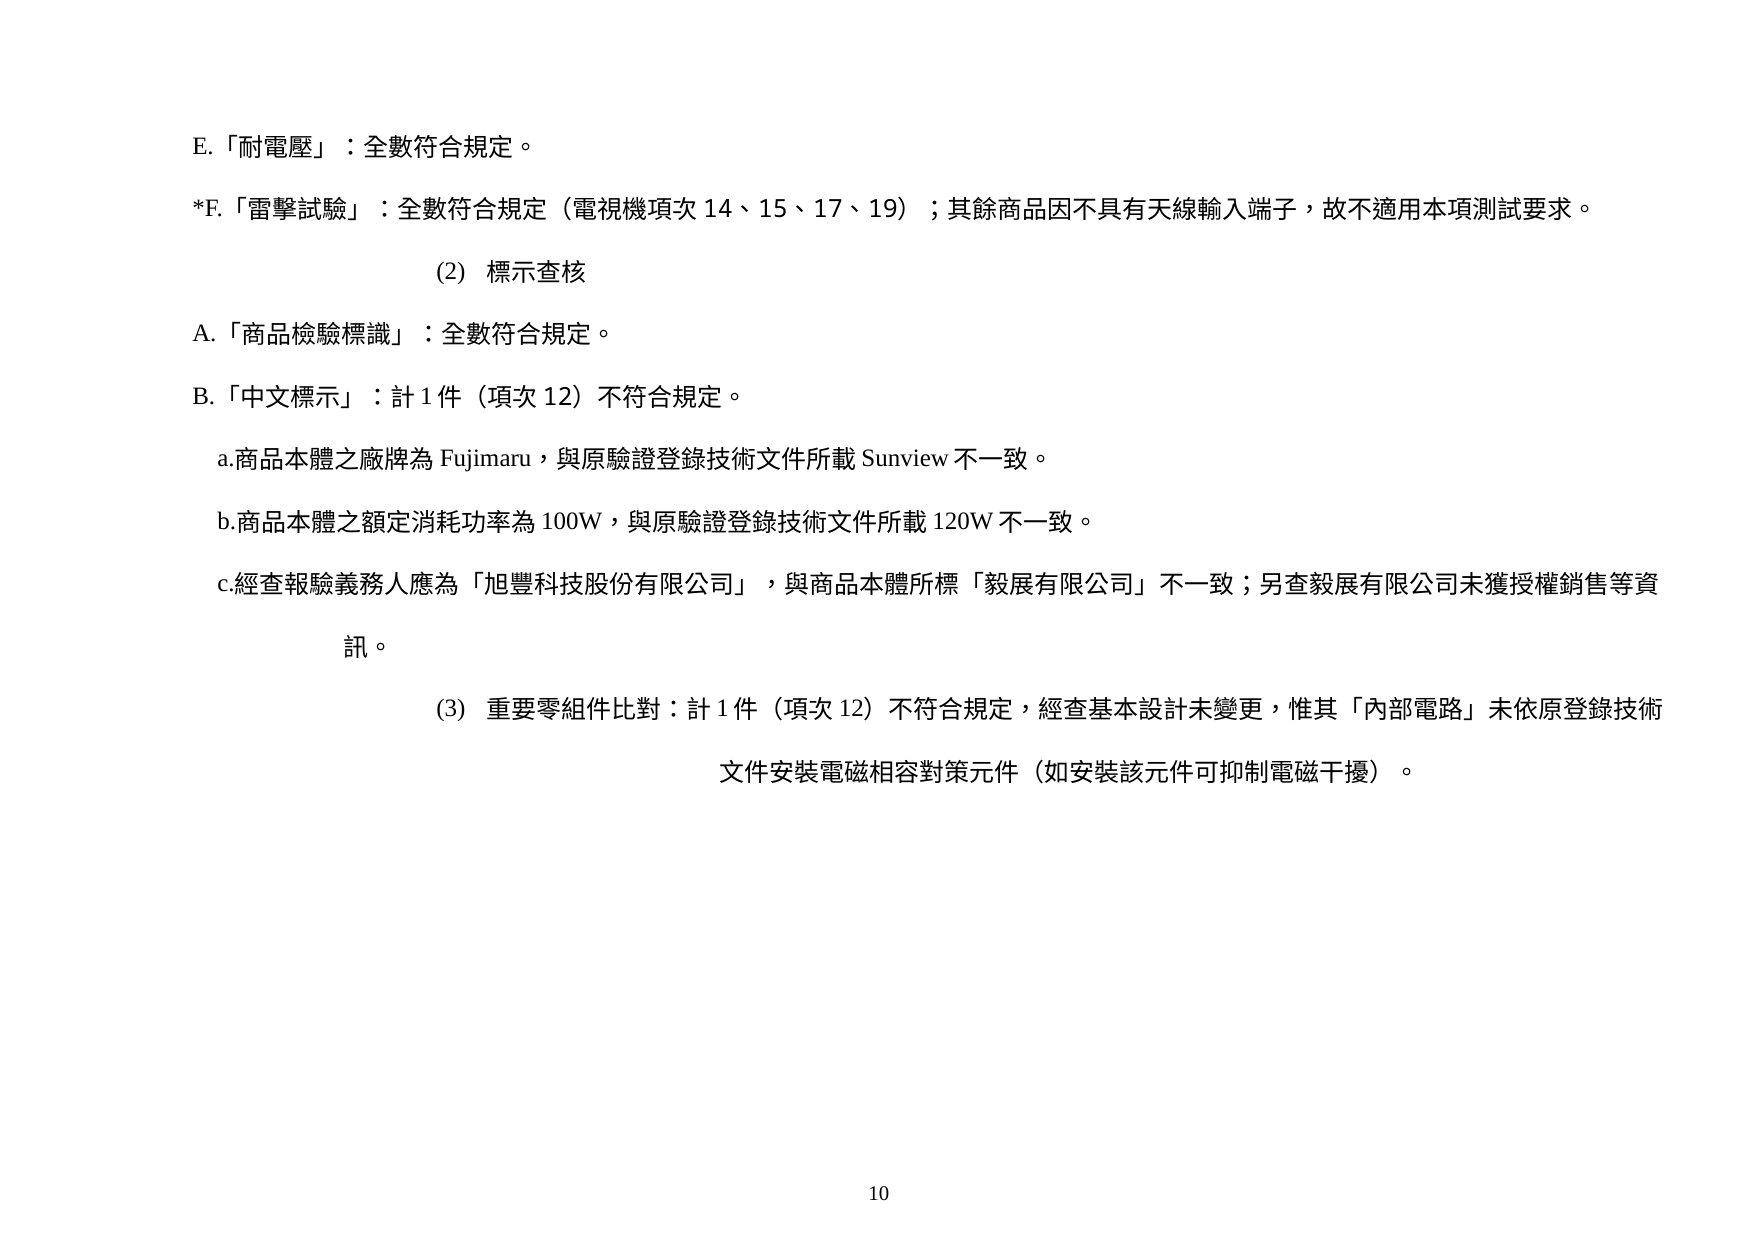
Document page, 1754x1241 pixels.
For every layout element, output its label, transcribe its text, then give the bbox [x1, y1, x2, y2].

text B.「中文標示」：計1件（項次12）不符合規定。 [192, 353, 1664, 416]
text E.「耐電壓」：全數符合規定。 [192, 103, 1664, 166]
text a.商品本體之廠牌為Fujimaru，與原驗證登錄技術文件所載Sunview不一致。 [192, 416, 1664, 478]
text *F.「雷擊試驗」：全數符合規定（電視機項次14、15、17、19）；其餘商品因不具有天線輸入端子，故不適用本項測試要求。 [192, 166, 1664, 228]
list 重要零組件比對：計1件（項次12）不符合規定，經查基本設計未變更，惟其「內部電路」未依原登錄技術文件安裝電磁相容對策元件（如安裝該元件可抑制電磁干擾）。 [436, 666, 1664, 791]
text A.「商品檢驗標識」：全數符合規定。 [192, 291, 1664, 353]
list 標示查核 [436, 228, 1664, 291]
text c.經查報驗義務人應為「旭豐科技股份有限公司」，與商品本體所標「毅展有限公司」不一致；另查毅展有限公司未獲授權銷售等資訊。 [192, 541, 1664, 666]
text b.商品本體之額定消耗功率為100W，與原驗證登錄技術文件所載120W不一致。 [192, 478, 1664, 541]
